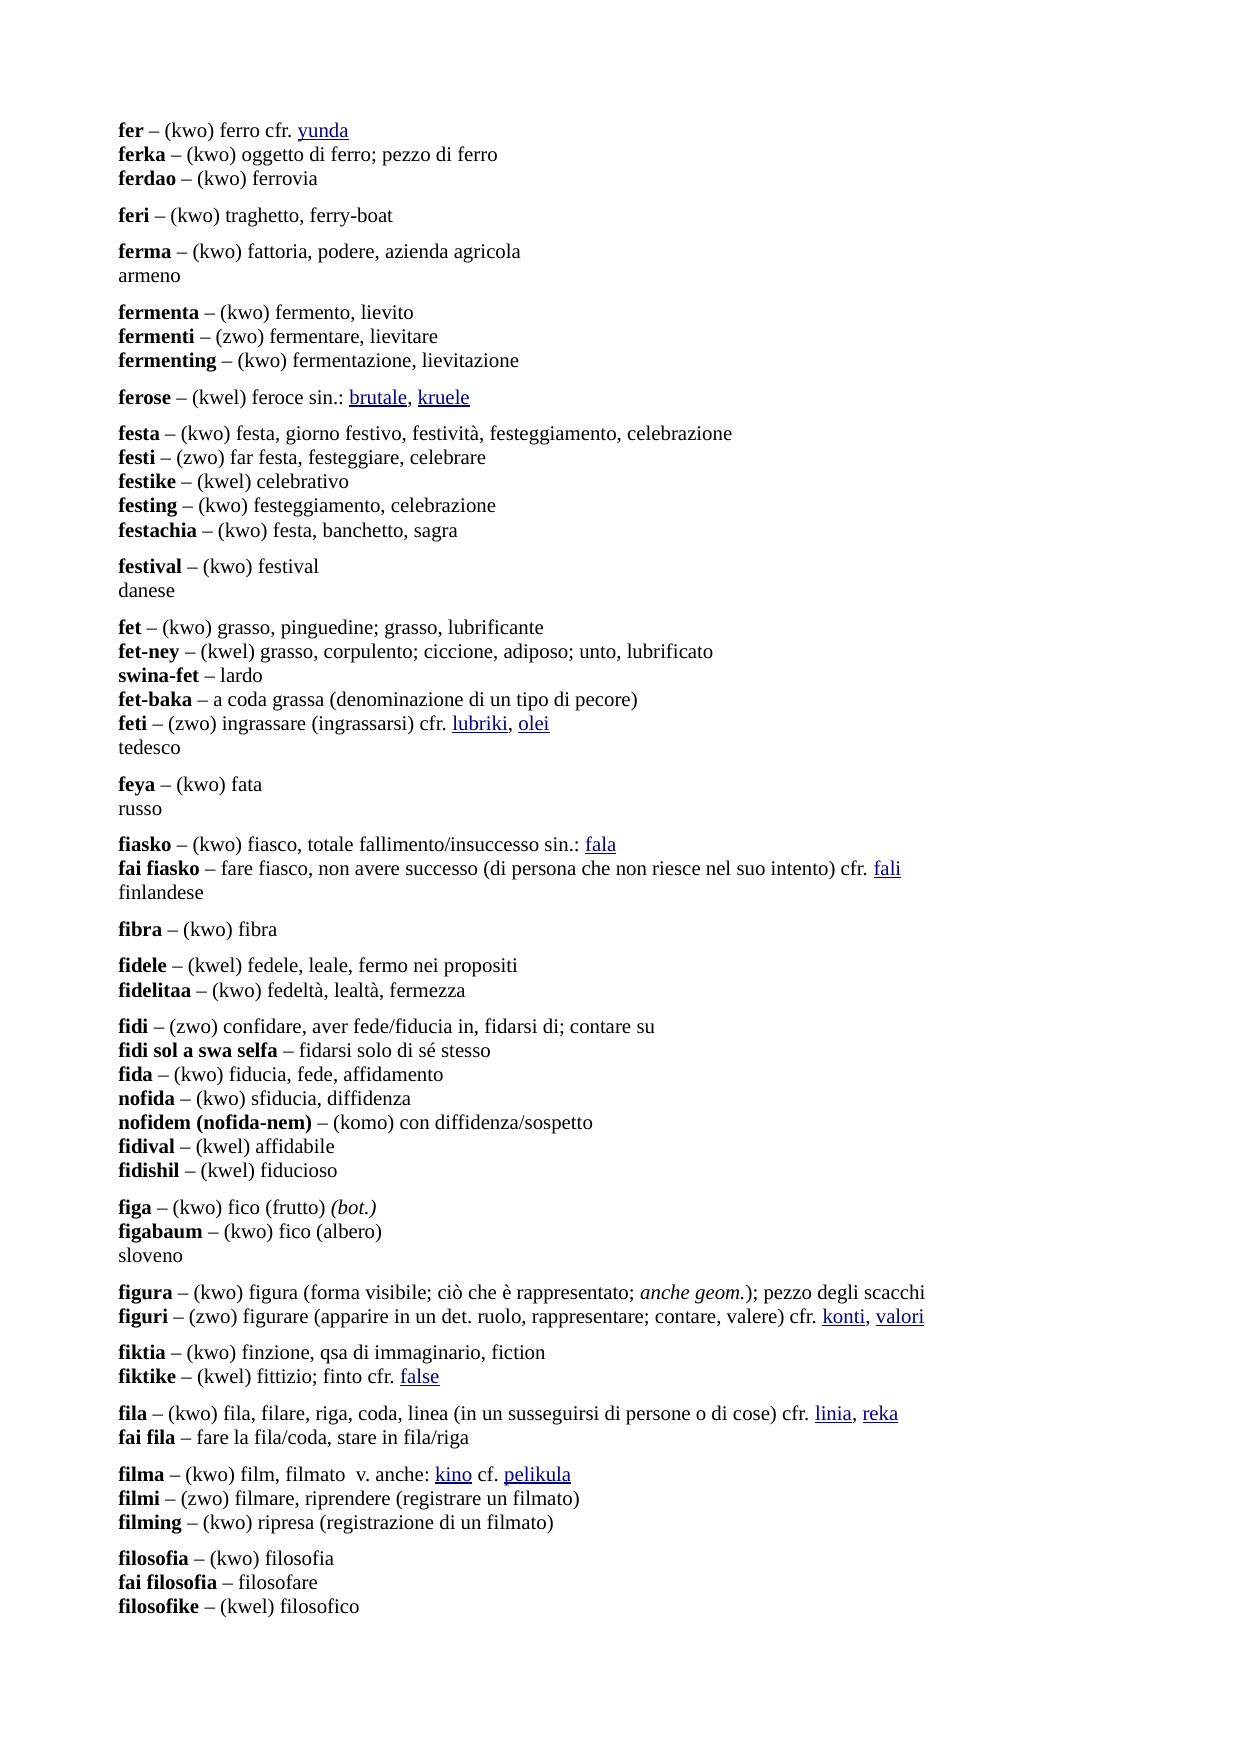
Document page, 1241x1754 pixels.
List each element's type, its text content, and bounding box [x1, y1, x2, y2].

text fiktia – (kwo) finzione, qsa di immaginario, fiction fiktike – (kwel) fittizio; finto cfr. false [118, 1340, 1122, 1388]
text fidele – (kwel) fedele, leale, fermo nei propositi fidelitaa – (kwo) fedeltà, lealtà, fermezza [118, 953, 1122, 1002]
text filosofia – (kwo) filosofia fai filosofia – filosofare filosofike – (kwel) filosofico [118, 1546, 1122, 1618]
text ferma – (kwo) fattoria, podere, azienda agricola armeno [118, 239, 1122, 287]
text figa – (kwo) fico (frutto) (bot.) figabaum – (kwo) fico (albero) sloveno [118, 1195, 1122, 1267]
text figura – (kwo) figura (forma visibile; ciò che è rappresentato; anche geom.); pezzo degli scacchi figuri – (zwo) figurare (apparire in un det. ruolo, rappresentare; contare, valere) cfr. konti, valori [118, 1280, 1122, 1328]
text fidi – (zwo) confidare, aver fede/fiducia in, fidarsi di; contare su fidi sol a swa selfa – fidarsi solo di sé stesso fida – (kwo) fiducia, fede, affidamento nofida – (kwo) sfiducia, diffidenza nofidem (nofida-nem) – (komo) con diffidenza/sospetto fidival – (kwel) affidabile fidishil – (kwel) fiducioso [118, 1014, 1122, 1182]
text feri – (kwo) traghetto, ferry-boat [118, 203, 1122, 227]
text festa – (kwo) festa, giorno festivo, festività, festeggiamento, celebrazione festi – (zwo) far festa, festeggiare, celebrare festike – (kwel) celebrativo festing – (kwo) festeggiamento, celebrazione festachia – (kwo) festa, banchetto, sagra [118, 421, 1122, 542]
text filma – (kwo) film, filmato v. anche: kino cf. pelikula filmi – (zwo) filmare, riprendere (registrare un filmato) filming – (kwo) ripresa (registrazione di un filmato) [118, 1462, 1122, 1534]
text fibra – (kwo) fibra [118, 917, 1122, 941]
text fermenta – (kwo) fermento, lievito fermenti – (zwo) fermentare, lievitare fermenting – (kwo) fermentazione, lievitazione [118, 300, 1122, 372]
text fet – (kwo) grasso, pinguedine; grasso, lubrificante fet-ney – (kwel) grasso, corpulento; ciccione, adiposo; unto, lubrificato swina-fet – lardo fet-baka – a coda grassa (denominazione di un tipo di pecore) feti – (zwo) ingrassare (ingrassarsi) cfr. lubriki, olei tedesco [118, 615, 1122, 759]
text ferose – (kwel) feroce sin.: brutale, kruele [118, 385, 1122, 409]
text feya – (kwo) fata russo [118, 772, 1122, 820]
text fila – (kwo) fila, filare, riga, coda, linea (in un susseguirsi di persone o di cose) cfr. linia, reka fai fila – fare la fila/coda, stare in fila/riga [118, 1401, 1122, 1449]
text festival – (kwo) festival danese [118, 554, 1122, 602]
text fiasko – (kwo) fiasco, totale fallimento/insuccesso sin.: fala fai fiasko – fare fiasco, non avere successo (di persona che non riesce nel suo intento) cfr. fali finlandese [118, 832, 1122, 904]
text fer – (kwo) ferro cfr. yunda ferka – (kwo) oggetto di ferro; pezzo di ferro ferdao – (kwo) ferrovia [118, 118, 1122, 190]
